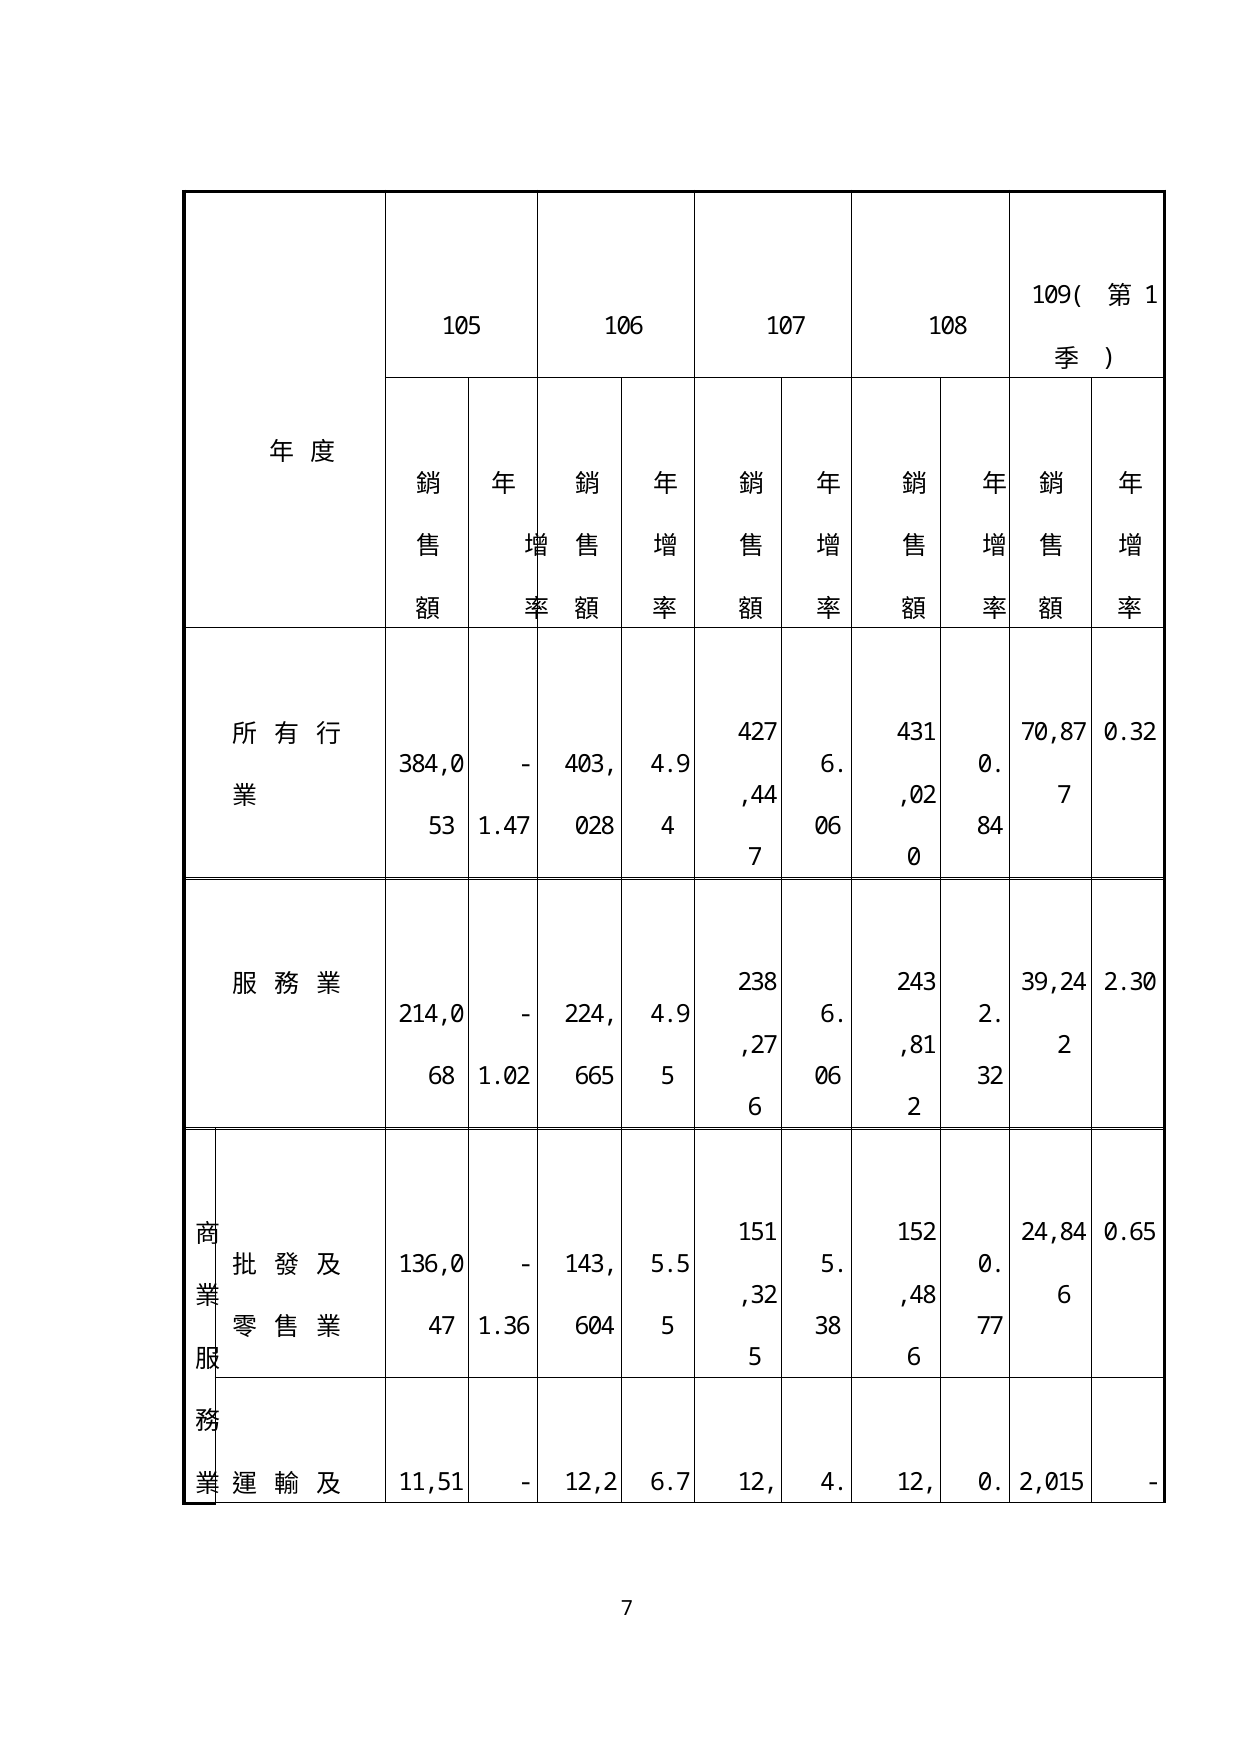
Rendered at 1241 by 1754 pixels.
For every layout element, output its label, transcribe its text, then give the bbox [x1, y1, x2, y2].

table_cell 152,486 [852, 1130, 940, 1377]
table_cell 6.06 [782, 628, 851, 877]
table_cell 2.30 [1092, 880, 1163, 1127]
table_cell 4.94 [622, 628, 694, 877]
table_cell 銷售額 [386, 378, 468, 627]
table_cell 0.77 [941, 1130, 1009, 1377]
table_cell 431,020 [852, 628, 940, 877]
table_cell 年增率 [941, 378, 1009, 627]
table_cell 0.32 [1092, 628, 1163, 877]
table_cell 0.84 [941, 628, 1009, 877]
table_header 108 [852, 193, 1009, 377]
table_cell 70,877 [1010, 628, 1091, 877]
table_header 年度 [186, 193, 385, 627]
table_cell 403,028 [538, 628, 621, 877]
table_cell 年增率 [469, 378, 537, 627]
table_cell 384,053 [386, 628, 468, 877]
table_cell 24,846 [1010, 1130, 1091, 1377]
table_header 107 [695, 193, 851, 377]
table_header 109(第1季) [1010, 193, 1163, 377]
table_cell 銷售額 [695, 378, 781, 627]
table_cell 0. [941, 1378, 1009, 1502]
table_cell 224,665 [538, 880, 621, 1127]
table_header 106 [538, 193, 694, 377]
table_cell 0.65 [1092, 1130, 1163, 1377]
table_cell 12,2 [538, 1378, 621, 1502]
table_cell 銷售額 [538, 378, 621, 627]
table_cell 5.55 [622, 1130, 694, 1377]
table_cell -1.02 [469, 880, 537, 1127]
table_cell [469, 1378, 537, 1502]
table_cell 年增率 [1092, 378, 1163, 627]
table_cell 4.95 [622, 880, 694, 1127]
table_cell 214,068 [386, 880, 468, 1127]
table_cell 運輸及倉儲業 [216, 1378, 385, 1502]
table_cell 年增率 [782, 378, 851, 627]
table_cell 12, [852, 1378, 940, 1502]
table_cell 11,51 [386, 1378, 468, 1502]
table_cell 6.06 [782, 880, 851, 1127]
table_cell 151,325 [695, 1130, 781, 1377]
table_cell 批發及零售業 [216, 1130, 385, 1377]
table_cell 12, [695, 1378, 781, 1502]
table_cell 427,447 [695, 628, 781, 877]
table_cell 年增率 [622, 378, 694, 627]
table_cell 所有行業 [186, 628, 385, 877]
table_cell 243,812 [852, 880, 940, 1127]
table_cell 銷售額 [852, 378, 940, 627]
table_cell 2,015 [1010, 1378, 1091, 1502]
table_cell -1.47 [469, 628, 537, 877]
table_cell 服務業 [186, 880, 385, 1127]
table_cell 6.7 [622, 1378, 694, 1502]
table_cell 銷售額 [1010, 378, 1091, 627]
table_cell 5.38 [782, 1130, 851, 1377]
table_cell 136,047 [386, 1130, 468, 1377]
table_header 105 [386, 193, 537, 377]
table_cell 238,276 [695, 880, 781, 1127]
table_cell -1.36 [469, 1130, 537, 1377]
table_cell 4. [782, 1378, 851, 1502]
table_cell 2.32 [941, 880, 1009, 1127]
table_cell 商業服務業 [186, 1130, 215, 1502]
table_cell [1092, 1378, 1163, 1502]
table_cell 143,604 [538, 1130, 621, 1377]
table_cell 39,242 [1010, 880, 1091, 1127]
